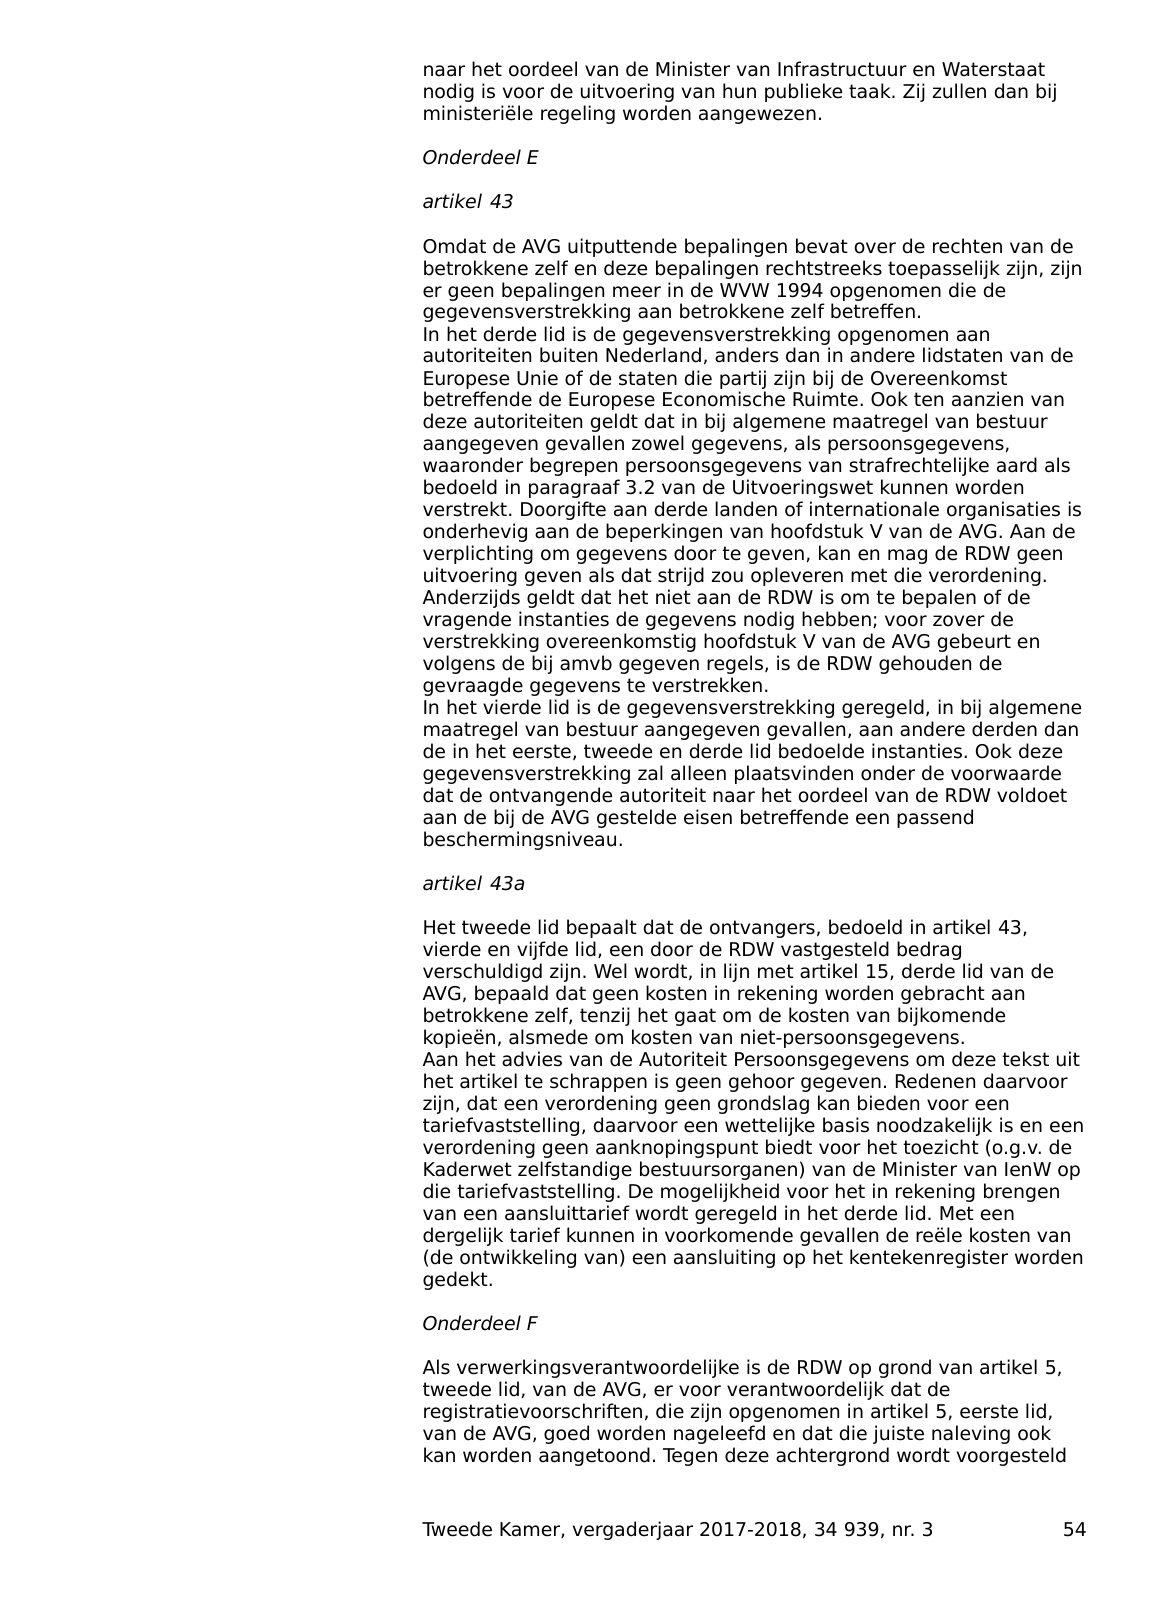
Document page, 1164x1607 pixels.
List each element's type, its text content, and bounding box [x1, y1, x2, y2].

text Het tweede lid bepaalt dat de ontvangers, bedoeld in artikel 43, vierde en vijfde lid, een door de RDW vastgesteld bedrag verschuldigd zijn. Wel wordt, in lijn met artikel 15, derde lid van de AVG, bepaald dat geen kosten in rekening worden gebracht aan betrokkene zelf, tenzij het gaat om de kosten van bijkomende kopieën, alsmede om kosten van niet-persoonsgegevens. [422, 917, 1087, 1049]
subtitle Onderdeel F [422, 1313, 1087, 1335]
text Omdat de AVG uitputtende bepalingen bevat over de rechten van de betrokkene zelf en deze bepalingen rechtstreeks toepasselijk zijn, zijn er geen bepalingen meer in de WVW 1994 opgenomen die de gegevensverstrekking aan betrokkene zelf betreffen. [422, 236, 1087, 323]
text In het vierde lid is de gegevensverstrekking geregeld, in bij algemene maatregel van bestuur aangegeven gevallen, aan andere derden dan de in het eerste, tweede en derde lid bedoelde instanties. Ook deze gegevensverstrekking zal alleen plaatsvinden onder de voorwaarde dat de ontvangende autoriteit naar het oordeel van de RDW voldoet aan de bij de AVG gestelde eisen betreffende een passend beschermingsniveau. [422, 697, 1087, 851]
text Als verwerkingsverantwoordelijke is de RDW op grond van artikel 5, tweede lid, van de AVG, er voor verantwoordelijk dat de registratievoorschriften, die zijn opgenomen in artikel 5, eerste lid, van de AVG, goed worden nageleefd en dat die juiste naleving ook kan worden aangetoond. Tegen deze achtergrond wordt voorgesteld [422, 1357, 1087, 1467]
subtitle artikel 43 [422, 191, 1087, 213]
subtitle artikel 43a [422, 873, 1087, 895]
text In het derde lid is de gegevensverstrekking opgenomen aan autoriteiten buiten Nederland, anders dan in andere lidstaten van de Europese Unie of de staten die partij zijn bij de Overeenkomst betreffende de Europese Economische Ruimte. Ook ten aanzien van deze autoriteiten geldt dat in bij algemene maatregel van bestuur aangegeven gevallen zowel gegevens, als persoonsgegevens, waaronder begrepen persoonsgegevens van strafrechtelijke aard als bedoeld in paragraaf 3.2 van de Uitvoeringswet kunnen worden verstrekt. Doorgifte aan derde landen of internationale organisaties is onderhevig aan de beperkingen van hoofdstuk V van de AVG. Aan de verplichting om gegevens door te geven, kan en mag de RDW geen uitvoering geven als dat strijd zou opleveren met die verordening. Anderzijds geldt dat het niet aan de RDW is om te bepalen of de vragende instanties de gegevens nodig hebben; voor zover de verstrekking overeenkomstig hoofdstuk V van de AVG gebeurt en volgens de bij amvb gegeven regels, is de RDW gehouden de gevraagde gegevens te verstrekken. [422, 323, 1087, 697]
text Aan het advies van de Autoriteit Persoonsgegevens om deze tekst uit het artikel te schrappen is geen gehoor gegeven. Redenen daarvoor zijn, dat een verordening geen grondslag kan bieden voor een tariefvaststelling, daarvoor een wettelijke basis noodzakelijk is en een verordening geen aanknopingspunt biedt voor het toezicht (o.g.v. de Kaderwet zelfstandige bestuursorganen) van de Minister van IenW op die tariefvaststelling. De mogelijkheid voor het in rekening brengen van een aansluittarief wordt geregeld in het derde lid. Met een dergelijk tarief kunnen in voorkomende gevallen de reële kosten van (de ontwikkeling van) een aansluiting op het kentekenregister worden gedekt. [422, 1049, 1087, 1291]
subtitle Onderdeel E [422, 147, 1087, 169]
text naar het oordeel van de Minister van Infrastructuur en Waterstaat nodig is voor de uitvoering van hun publieke taak. Zij zullen dan bij ministeriële regeling worden aangewezen. [422, 59, 1087, 125]
